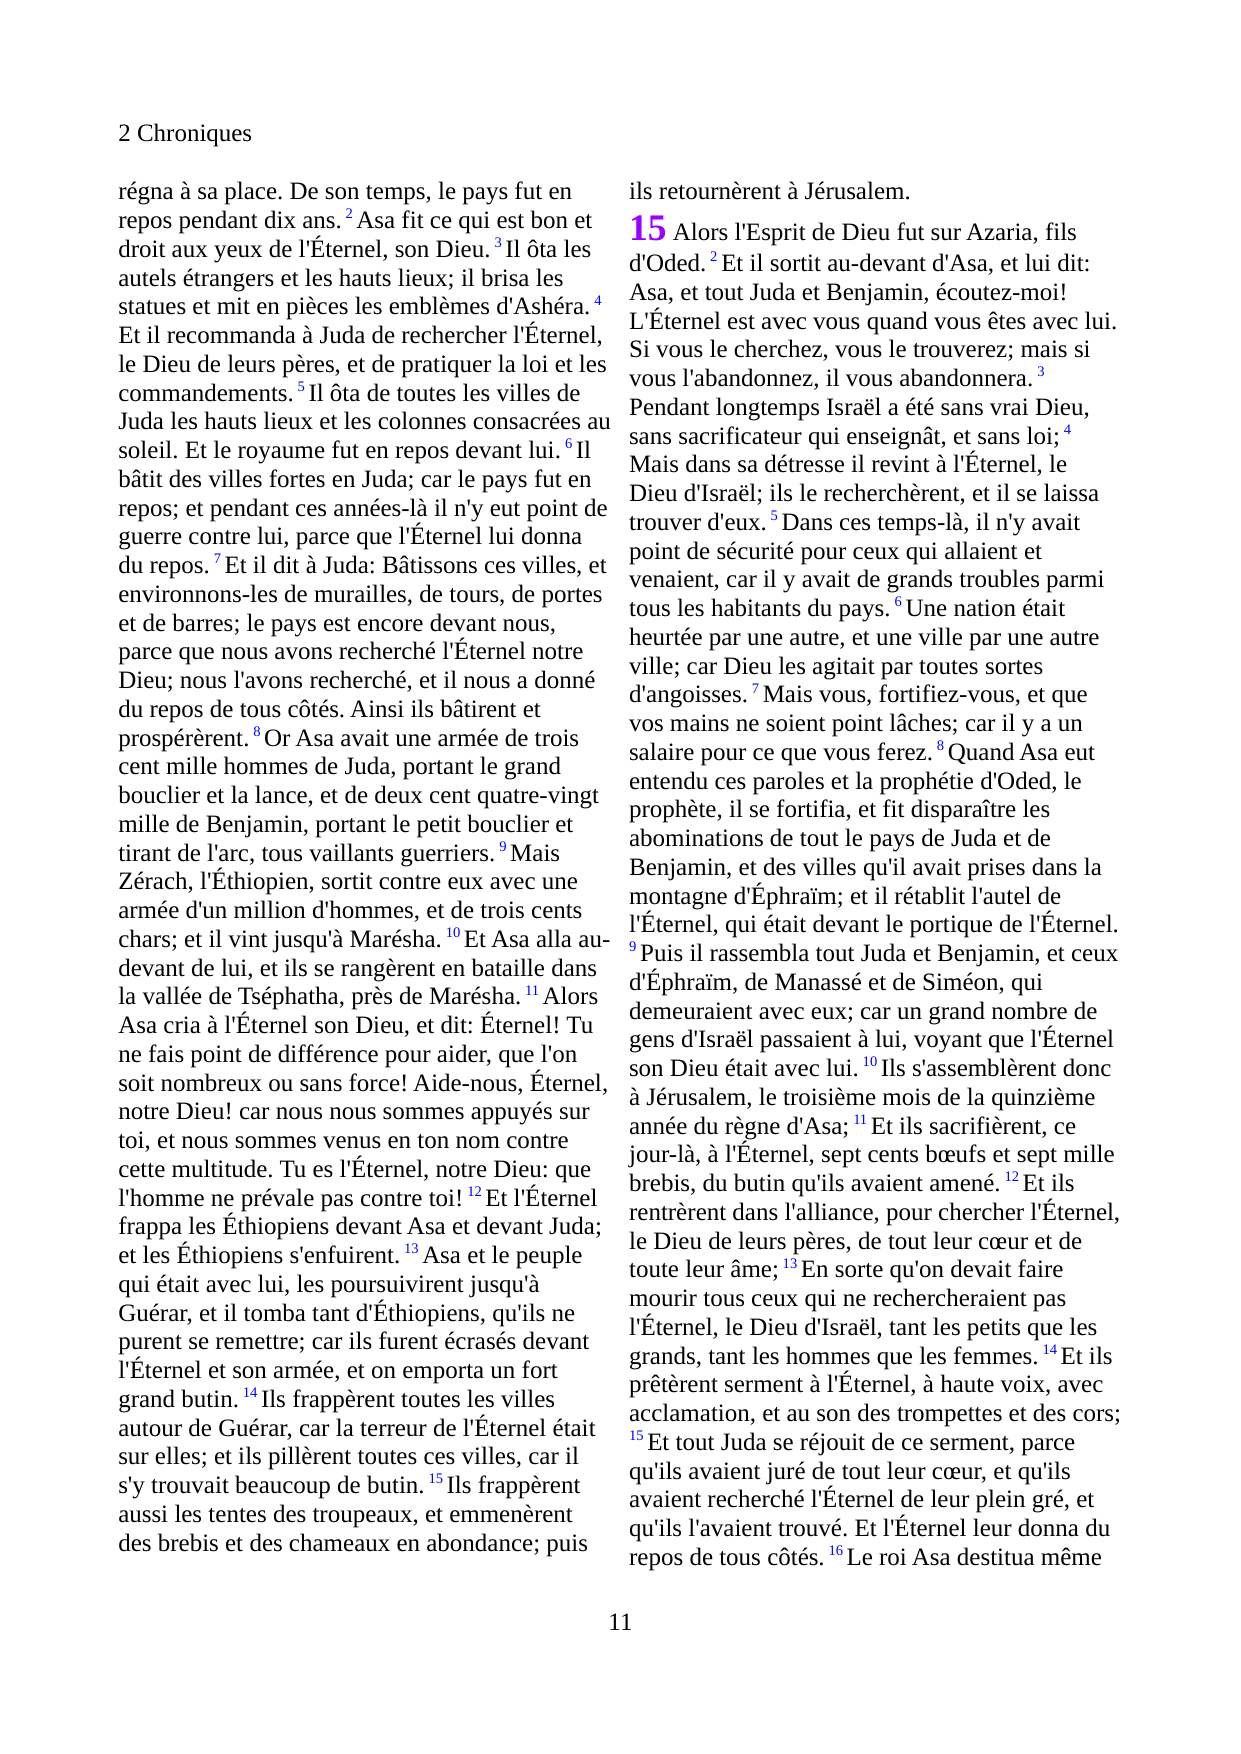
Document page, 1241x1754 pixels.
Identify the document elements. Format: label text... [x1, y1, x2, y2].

text régna à sa place. De son temps, le pays fut en repos pendant dix ans. 2 Asa fit ce qui est bon et droit aux yeux de l'Éternel, son Dieu. 3 Il ôta les autels étrangers et les hauts lieux; il brisa les statues et mit en pièces les emblèmes d'Ashéra. 4 Et il recommanda à Juda de rechercher l'Éternel, le Dieu de leurs pères, et de pratiquer la loi et les commandements. 5 Il ôta de toutes les villes de Juda les hauts lieux et les colonnes consacrées au soleil. Et le royaume fut en repos devant lui. 6 Il bâtit des villes fortes en Juda; car le pays fut en repos; et pendant ces années-là il n'y eut point de guerre contre lui, parce que l'Éternel lui donna du repos. 7 Et il dit à Juda: Bâtissons ces villes, et environnons-les de murailles, de tours, de portes et de barres; le pays est encore devant nous, parce que nous avons recherché l'Éternel notre Dieu; nous l'avons recherché, et il nous a donné du repos de tous côtés. Ainsi ils bâtirent et prospérèrent. 8 Or Asa avait une armée de trois cent mille hommes de Juda, portant le grand bouclier et la lance, et de deux cent quatre-vingt mille de Benjamin, portant le petit bouclier et tirant de l'arc, tous vaillants guerriers. 9 Mais Zérach, l'Éthiopien, sortit contre eux avec une armée d'un million d'hommes, et de trois cents chars; et il vint jusqu'à Marésha. 10 Et Asa alla au-devant de lui, et ils se rangèrent en bataille dans la vallée de Tséphatha, près de Marésha. 11 Alors Asa cria à l'Éternel son Dieu, et dit: Éternel! Tu ne fais point de différence pour aider, que l'on soit nombreux ou sans force! Aide-nous, Éternel, notre Dieu! car nous nous sommes appuyés sur toi, et nous sommes venus en ton nom contre cette multitude. Tu es l'Éternel, notre Dieu: que l'homme ne prévale pas contre toi! 12 Et l'Éternel frappa les Éthiopiens devant Asa et devant Juda; et les Éthiopiens s'enfuirent. 13 Asa et le peuple qui était avec lui, les poursuivirent jusqu'à Guérar, et il tomba tant d'Éthiopiens, qu'ils ne purent se remettre; car ils furent écrasés devant l'Éternel et son armée, et on emporta un fort grand butin. 14 Ils frappèrent toutes les villes autour de Guérar, car la terreur de l'Éternel était sur elles; et ils pillèrent toutes ces villes, car il s'y trouvait beaucoup de butin. 15 Ils frappèrent aussi les tentes des troupeaux, et emmenèrent des brebis et des chameaux en abondance; puis [118, 176, 611, 1556]
text ils retournèrent à Jérusalem. [629, 176, 1122, 205]
text 15 Alors l'Esprit de Dieu fut sur Azaria, fils d'Oded. 2 Et il sortit au-devant d'Asa, et lui dit: Asa, et tout Juda et Benjamin, écoutez-moi! L'Éternel est avec vous quand vous êtes avec lui. Si vous le cherchez, vous le trouverez; mais si vous l'abandonnez, il vous abandonnera. 3 Pendant longtemps Israël a été sans vrai Dieu, sans sacrificateur qui enseignât, et sans loi; 4 Mais dans sa détresse il revint à l'Éternel, le Dieu d'Israël; ils le recherchèrent, et il se laissa trouver d'eux. 5 Dans ces temps-là, il n'y avait point de sécurité pour ceux qui allaient et venaient, car il y avait de grands troubles parmi tous les habitants du pays. 6 Une nation était heurtée par une autre, et une ville par une autre ville; car Dieu les agitait par toutes sortes d'angoisses. 7 Mais vous, fortifiez-vous, et que vos mains ne soient point lâches; car il y a un salaire pour ce que vous ferez. 8 Quand Asa eut entendu ces paroles et la prophétie d'Oded, le prophète, il se fortifia, et fit disparaître les abominations de tout le pays de Juda et de Benjamin, et des villes qu'il avait prises dans la montagne d'Éphraïm; et il rétablit l'autel de l'Éternel, qui était devant le portique de l'Éternel. 9 Puis il rassembla tout Juda et Benjamin, et ceux d'Éphraïm, de Manassé et de Siméon, qui demeuraient avec eux; car un grand nombre de gens d'Israël passaient à lui, voyant que l'Éternel son Dieu était avec lui. 10 Ils s'assemblèrent donc à Jérusalem, le troisième mois de la quinzième année du règne d'Asa; 11 Et ils sacrifièrent, ce jour-là, à l'Éternel, sept cents bœufs et sept mille brebis, du butin qu'ils avaient amené. 12 Et ils rentrèrent dans l'alliance, pour chercher l'Éternel, le Dieu de leurs pères, de tout leur cœur et de toute leur âme; 13 En sorte qu'on devait faire mourir tous ceux qui ne rechercheraient pas l'Éternel, le Dieu d'Israël, tant les petits que les grands, tant les hommes que les femmes. 14 Et ils prêtèrent serment à l'Éternel, à haute voix, avec acclamation, et au son des trompettes et des cors; 15 Et tout Juda se réjouit de ce serment, parce qu'ils avaient juré de tout leur cœur, et qu'ils avaient recherché l'Éternel de leur plein gré, et qu'ils l'avaient trouvé. Et l'Éternel leur donna du repos de tous côtés. 16 Le roi Asa destitua même [629, 205, 1122, 1571]
